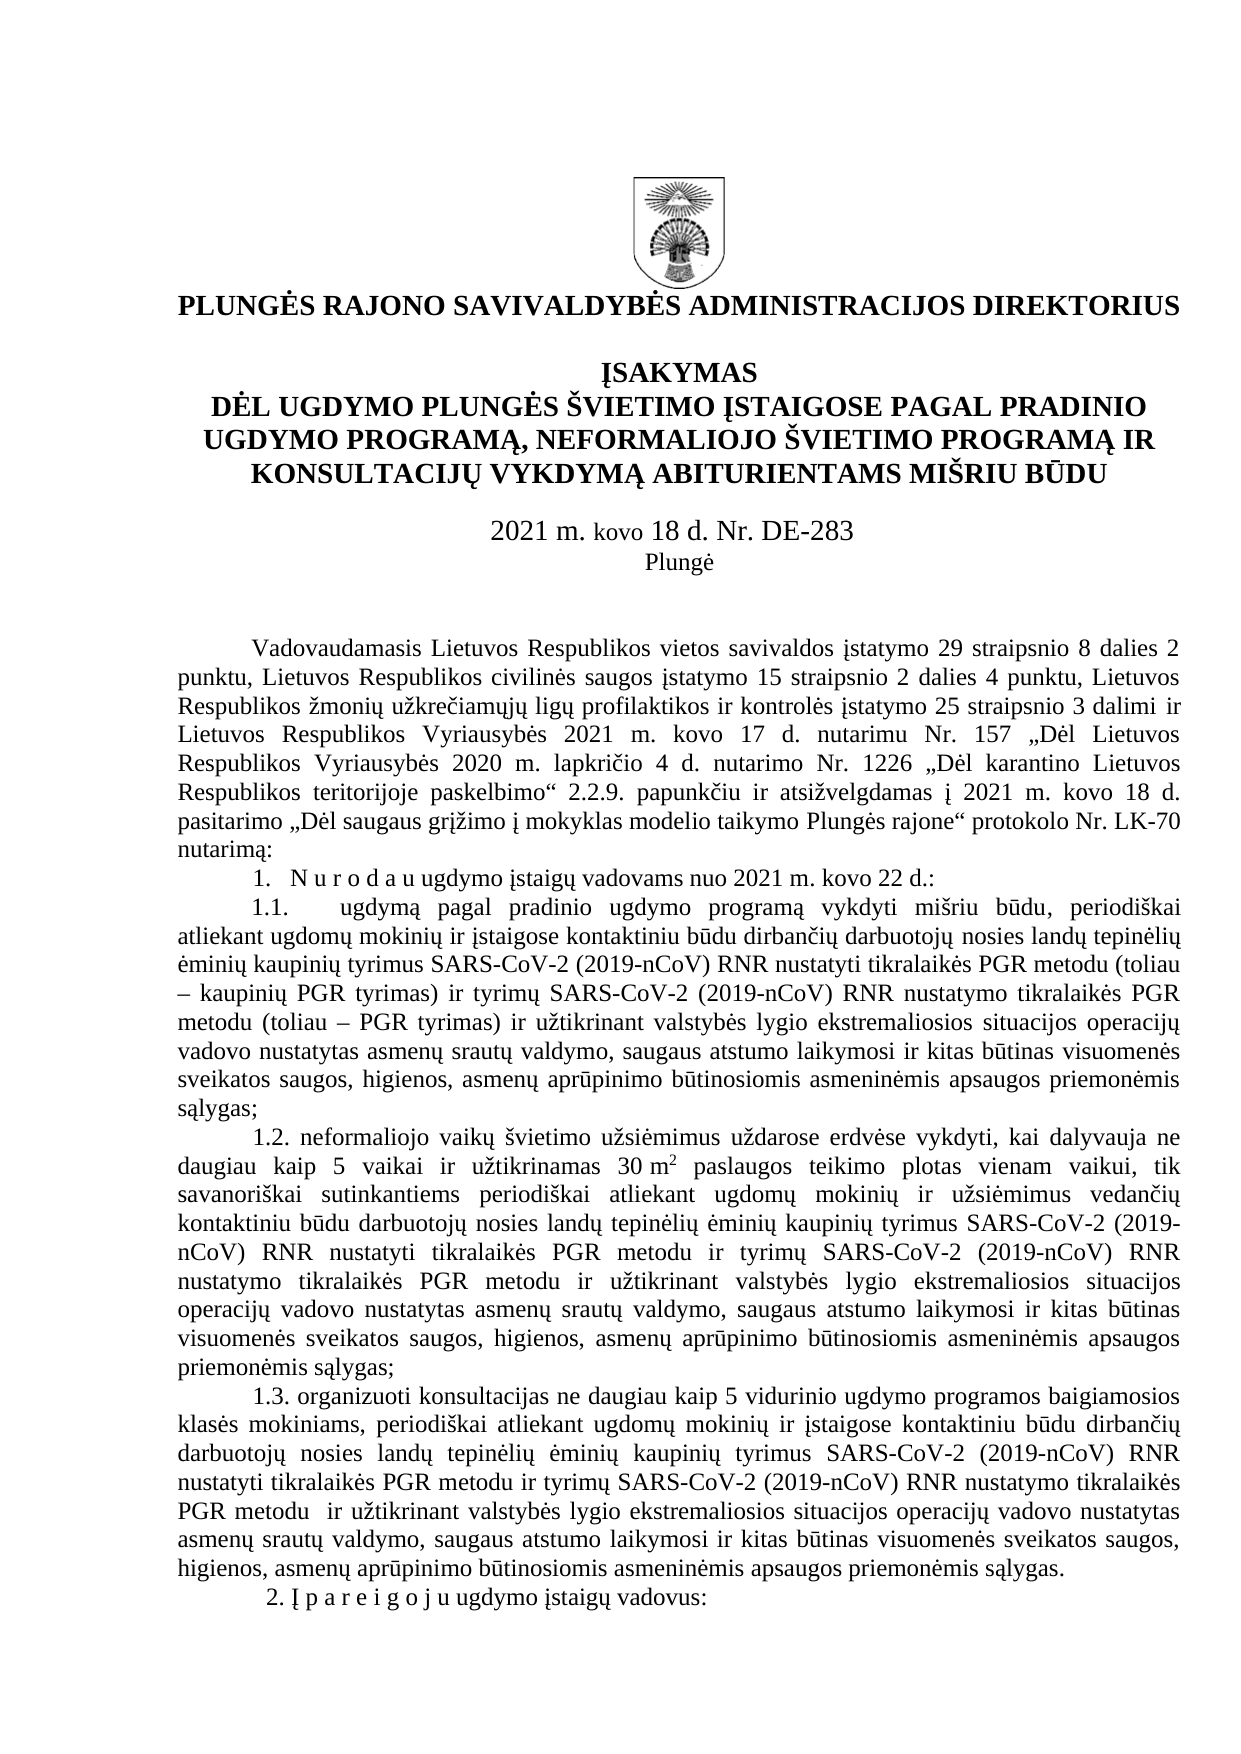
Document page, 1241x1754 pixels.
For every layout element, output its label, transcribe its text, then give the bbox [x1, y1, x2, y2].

text DĖL UGDYMO PLUNGĖS ŠVIETIMO ĮSTAIGOSE PAGAL PRADINIO UGDYMO PROGRAMĄ, NEFORMALIOJO ŠVIETIMO PROGRAMĄ IR KONSULTACIJŲ VYKDYMĄ ABITURIENTAMS MIŠRIU BŪDU [177, 389, 1181, 489]
text 1.1. ugdymą pagal pradinio ugdymo programą vykdyti mišriu būdu, periodiškai atliekant ugdomų mokinių ir įstaigose kontaktiniu būdu dirbančių darbuotojų nosies landų tepinėlių ėminių kaupinių tyrimus SARS-CoV-2 (2019-nCoV) RNR nustatyti tikralaikės PGR metodu (toliau – kaupinių PGR tyrimas) ir tyrimų SARS-CoV-2 (2019-nCoV) RNR nustatymo tikralaikės PGR metodu (toliau – PGR tyrimas) ir užtikrinant valstybės lygio ekstremaliosios situacijos operacijų vadovo nustatytas asmenų srautų valdymo, saugaus atstumo laikymosi ir kitas būtinas visuomenės sveikatos saugos, higienos, asmenų aprūpinimo būtinosiomis asmeninėmis apsaugos priemonėmis sąlygas; [177, 892, 1181, 1122]
text 1.3. organizuoti konsultacijas ne daugiau kaip 5 vidurinio ugdymo programos baigiamosios klasės mokiniams, periodiškai atliekant ugdomų mokinių ir įstaigose kontaktiniu būdu dirbančių darbuotojų nosies landų tepinėlių ėminių kaupinių tyrimus SARS-CoV-2 (2019-nCoV) RNR nustatyti tikralaikės PGR metodu ir tyrimų SARS-CoV-2 (2019-nCoV) RNR nustatymo tikralaikės PGR metodu ir užtikrinant valstybės lygio ekstremaliosios situacijos operacijų vadovo nustatytas asmenų srautų valdymo, saugaus atstumo laikymosi ir kitas būtinas visuomenės sveikatos saugos, higienos, asmenų aprūpinimo būtinosiomis asmeninėmis apsaugos priemonėmis sąlygas. [177, 1381, 1181, 1582]
text ĮSAKYMAS [177, 355, 1181, 389]
text 2021 m. kovo 18 d. Nr. DE-283 [170, 513, 1181, 547]
text Plungė [177, 547, 1181, 576]
text 1. N u r o d a u ugdymo įstaigų vadovams nuo 2021 m. kovo 22 d.: [252, 863, 1181, 892]
text 1.2. neformaliojo vaikų švietimo užsiėmimus uždarose erdvėse vykdyti, kai dalyvauja ne daugiau kaip 5 vaikai ir užtikrinamas 30 m2 paslaugos teikimo plotas vienam vaikui, tik savanoriškai sutinkantiems periodiškai atliekant ugdomų mokinių ir užsiėmimus vedančių kontaktiniu būdu darbuotojų nosies landų tepinėlių ėminių kaupinių tyrimus SARS-CoV-2 (2019-nCoV) RNR nustatyti tikralaikės PGR metodu ir tyrimų SARS-CoV-2 (2019-nCoV) RNR nustatymo tikralaikės PGR metodu ir užtikrinant valstybės lygio ekstremaliosios situacijos operacijų vadovo nustatytas asmenų srautų valdymo, saugaus atstumo laikymosi ir kitas būtinas visuomenės sveikatos saugos, higienos, asmenų aprūpinimo būtinosiomis asmeninėmis apsaugos priemonėmis sąlygas; [177, 1122, 1181, 1381]
text PLUNGĖS RAJONO SAVIVALDYBĖS ADMINISTRACIJOS DIREKTORIUS [177, 288, 1181, 322]
text 2. Į p a r e i g o j u ugdymo įstaigų vadovus: [177, 1582, 1181, 1611]
text Vadovaudamasis Lietuvos Respublikos vietos savivaldos įstatymo 29 straipsnio 8 dalies 2 punktu, Lietuvos Respublikos civilinės saugos įstatymo 15 straipsnio 2 dalies 4 punktu, Lietuvos Respublikos žmonių užkrečiamųjų ligų profilaktikos ir kontrolės įstatymo 25 straipsnio 3 dalimi ir Lietuvos Respublikos Vyriausybės 2021 m. kovo 17 d. nutarimu Nr. 157 „Dėl Lietuvos Respublikos Vyriausybės 2020 m. lapkričio 4 d. nutarimo Nr. 1226 „Dėl karantino Lietuvos Respublikos teritorijoje paskelbimo“ 2.2.9. papunkčiu ir atsižvelgdamas į 2021 m. kovo 18 d. pasitarimo „Dėl saugaus grįžimo į mokyklas modelio taikymo Plungės rajone“ protokolo Nr. LK-70 nutarimą: [177, 633, 1181, 863]
